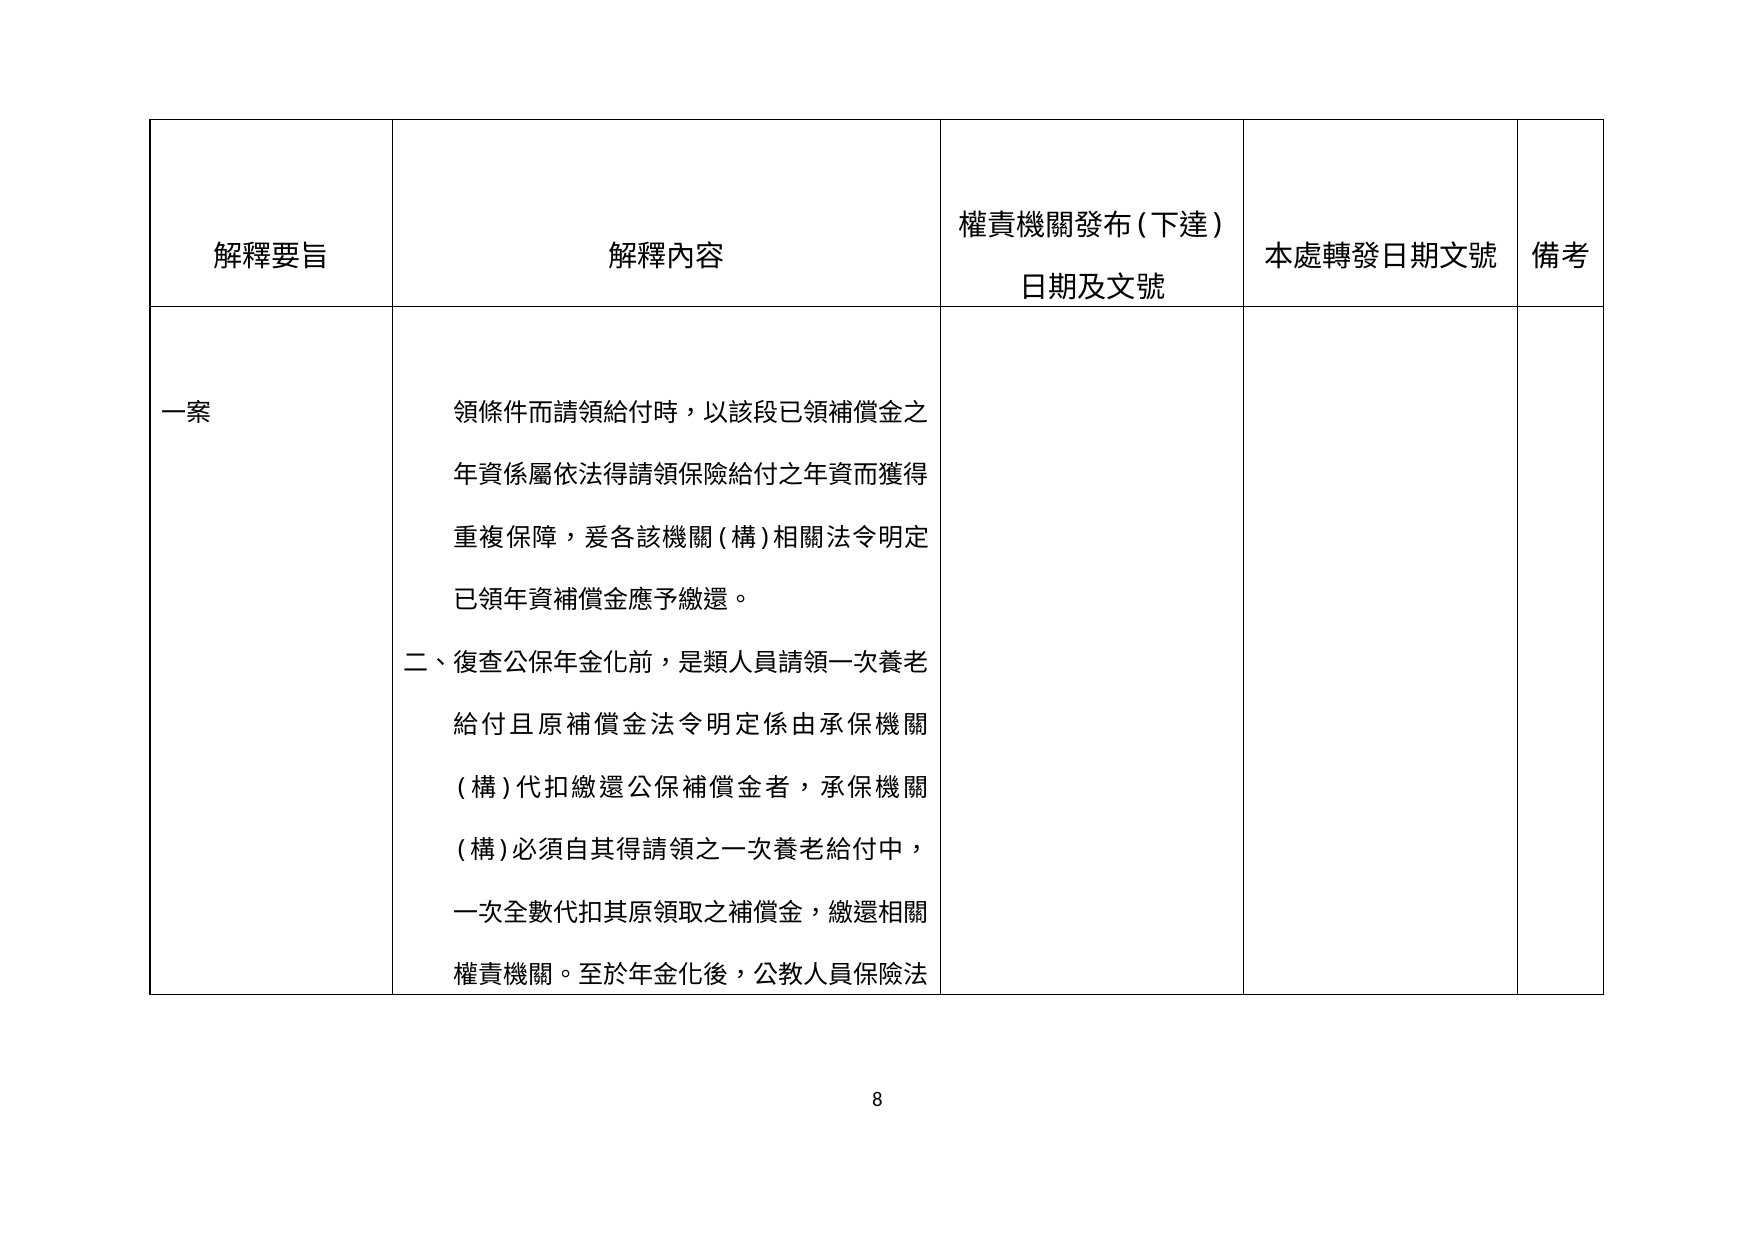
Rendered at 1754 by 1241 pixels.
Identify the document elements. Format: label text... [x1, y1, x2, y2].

table_cell 領條件而請領給付時，以該段已領補償金之年資係屬依法得請領保險給付之年資而獲得重複保障，爰各該機關(構)相關法令明定已領年資補償金應予繳還。 二、復查公保年金化前，是類人員請領一次養老給付且原補償金法令明定係由承保機關(構)代扣繳還公保補償金者，承保機關(構)必須自其得請領之一次養老給付中，一次全數代扣其原領取之補償金，繳還相關權責機關。至於年金化後，公教人員保險法 [393, 307, 940, 993]
table_header 權責機關發布(下達)日期及文號 [941, 120, 1243, 306]
table_cell [941, 307, 1243, 993]
table_header 備考 [1518, 120, 1603, 306]
table_header 解釋要旨 [151, 120, 392, 306]
table_header 本處轉發日期文號 [1244, 120, 1517, 306]
table_cell [1244, 307, 1517, 993]
table_header 解釋內容 [393, 120, 940, 306]
table_cell 一案 [151, 307, 392, 993]
table_cell [1518, 307, 1603, 993]
